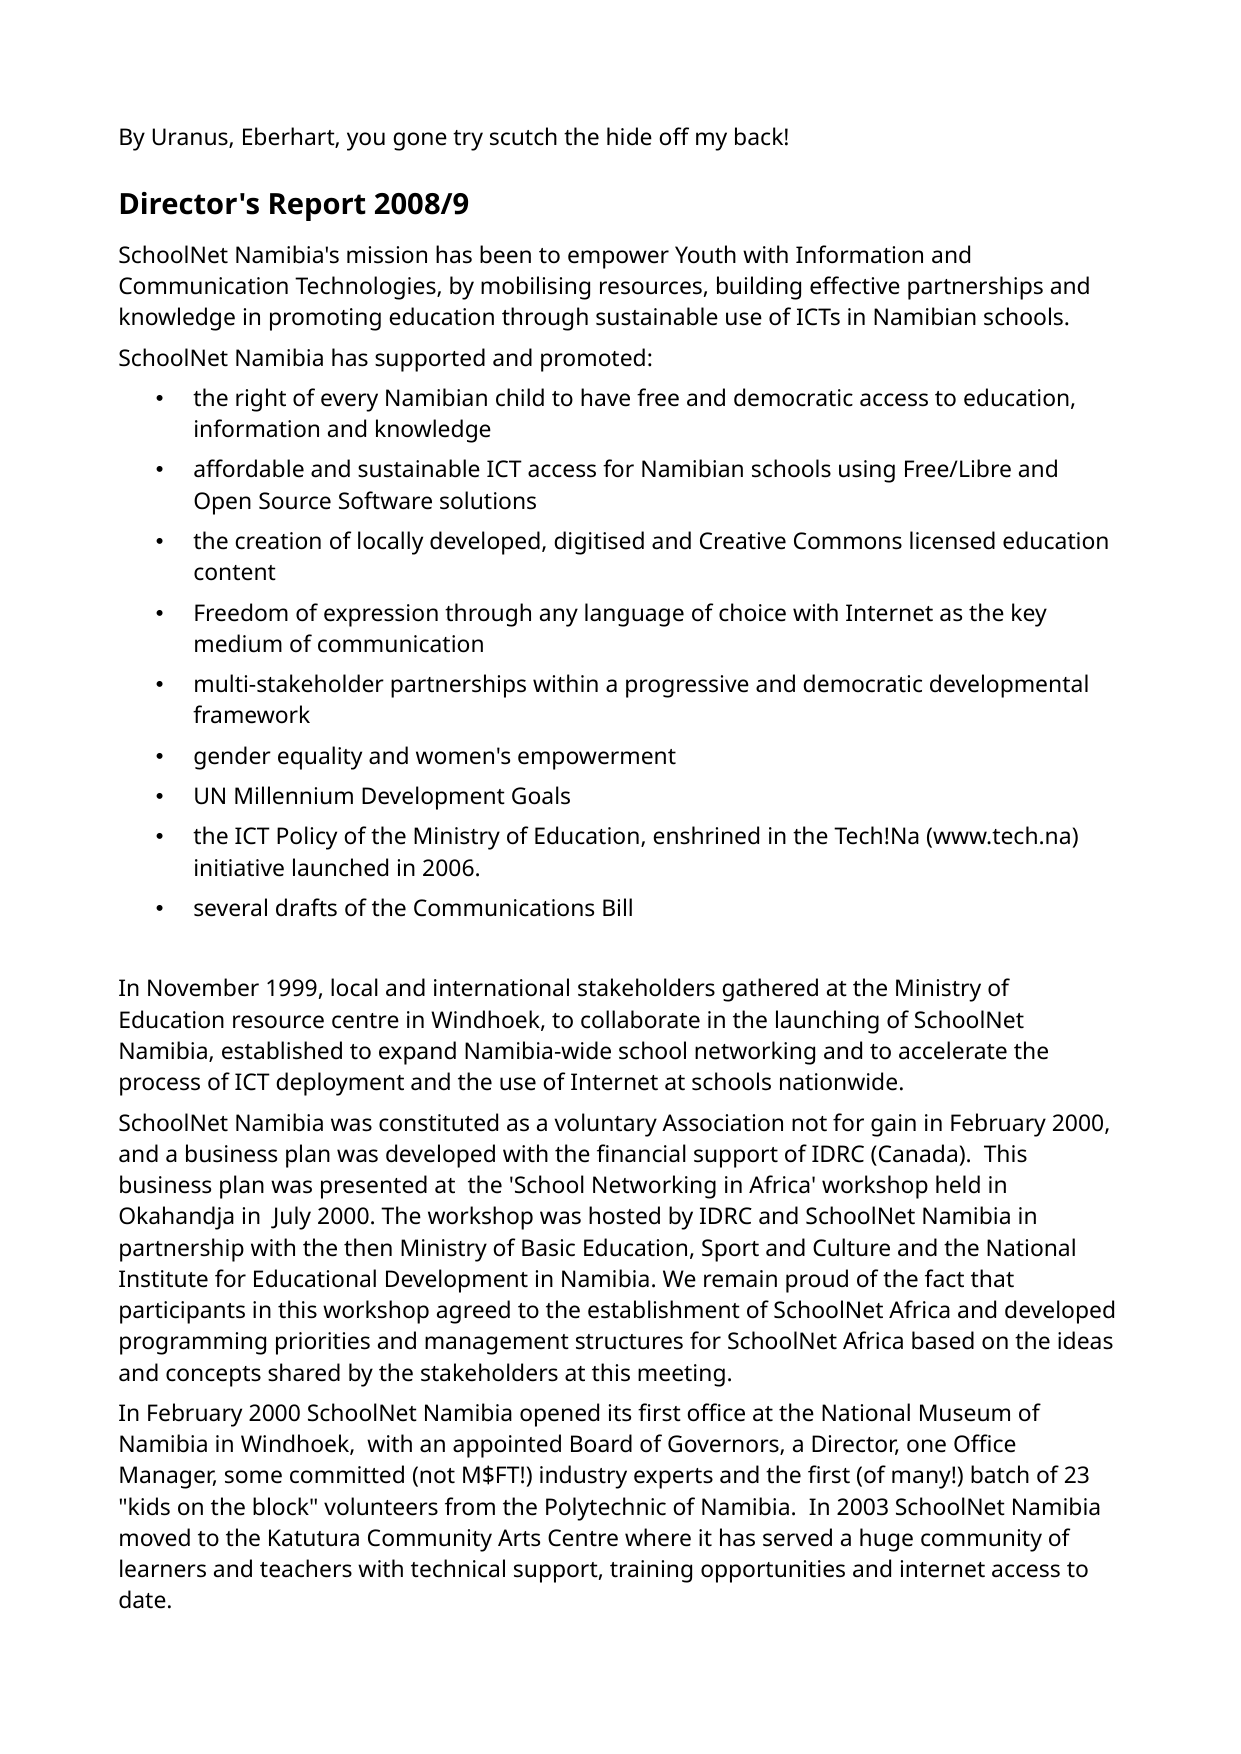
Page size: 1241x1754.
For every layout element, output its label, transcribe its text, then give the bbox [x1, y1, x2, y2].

list gender equality and women's empowerment [156, 739, 1122, 771]
list the ICT Policy of the Ministry of Education, enshrined in the Tech!Na (www.tech.na) initiative launched in 2006. [156, 820, 1122, 883]
subtitle Director's Report 2008/9 [118, 183, 1122, 223]
text SchoolNet Namibia's mission has been to empower Youth with Information and Communication Technologies, by mobilising resources, building effective partnerships and knowledge in promoting education through sustainable use of ICTs in Namibian schools. [118, 239, 1122, 332]
list the right of every Namibian child to have free and democratic access to education, information and knowledge [156, 382, 1122, 444]
list affordable and sustainable ICT access for Namibian schools using Free/Libre and Open Source Software solutions [156, 453, 1122, 516]
text In November 1999, local and international stakeholders gathered at the Ministry of Education resource centre in Windhoek, to collaborate in the launching of SchoolNet Namibia, established to expand Namibia-wide school networking and to accelerate the process of ICT deployment and the use of Internet at schools nationwide. [118, 972, 1122, 1097]
list Freedom of expression through any language of choice with Internet as the key medium of communication [156, 596, 1122, 659]
text By Uranus, Eberhart, you gone try scutch the hide off my back! [118, 121, 1122, 152]
list the creation of locally developed, digitised and Creative Commons licensed education content [156, 525, 1122, 587]
text In February 2000 SchoolNet Namibia opened its first office at the National Museum of Namibia in Windhoek, with an appointed Board of Governors, a Director, one Office Manager, some committed (not M$FT!) industry experts and the first (of many!) batch of 23 "kids on the block" volunteers from the Polytechnic of Namibia. In 2003 SchoolNet Namibia moved to the Katutura Community Arts Centre where it has served a huge community of learners and teachers with technical support, training opportunities and internet access to date. [118, 1397, 1122, 1616]
list UN Millennium Development Goals [156, 780, 1122, 811]
list several drafts of the Communications Bill [156, 892, 1122, 923]
text SchoolNet Namibia was constituted as a voluntary Association not for gain in February 2000, and a business plan was developed with the financial support of IDRC (Canada). This business plan was presented at the 'School Networking in Africa' workshop held in Okahandja in July 2000. The workshop was hosted by IDRC and SchoolNet Namibia in partnership with the then Ministry of Basic Education, Sport and Culture and the National Institute for Educational Development in Namibia. We remain proud of the fact that participants in this workshop agreed to the establishment of SchoolNet Africa and developed programming priorities and management structures for SchoolNet Africa based on the ideas and concepts shared by the stakeholders at this meeting. [118, 1106, 1122, 1388]
list multi-stakeholder partnerships within a progressive and democratic developmental framework [156, 668, 1122, 731]
text SchoolNet Namibia has supported and promoted: [118, 341, 1122, 373]
